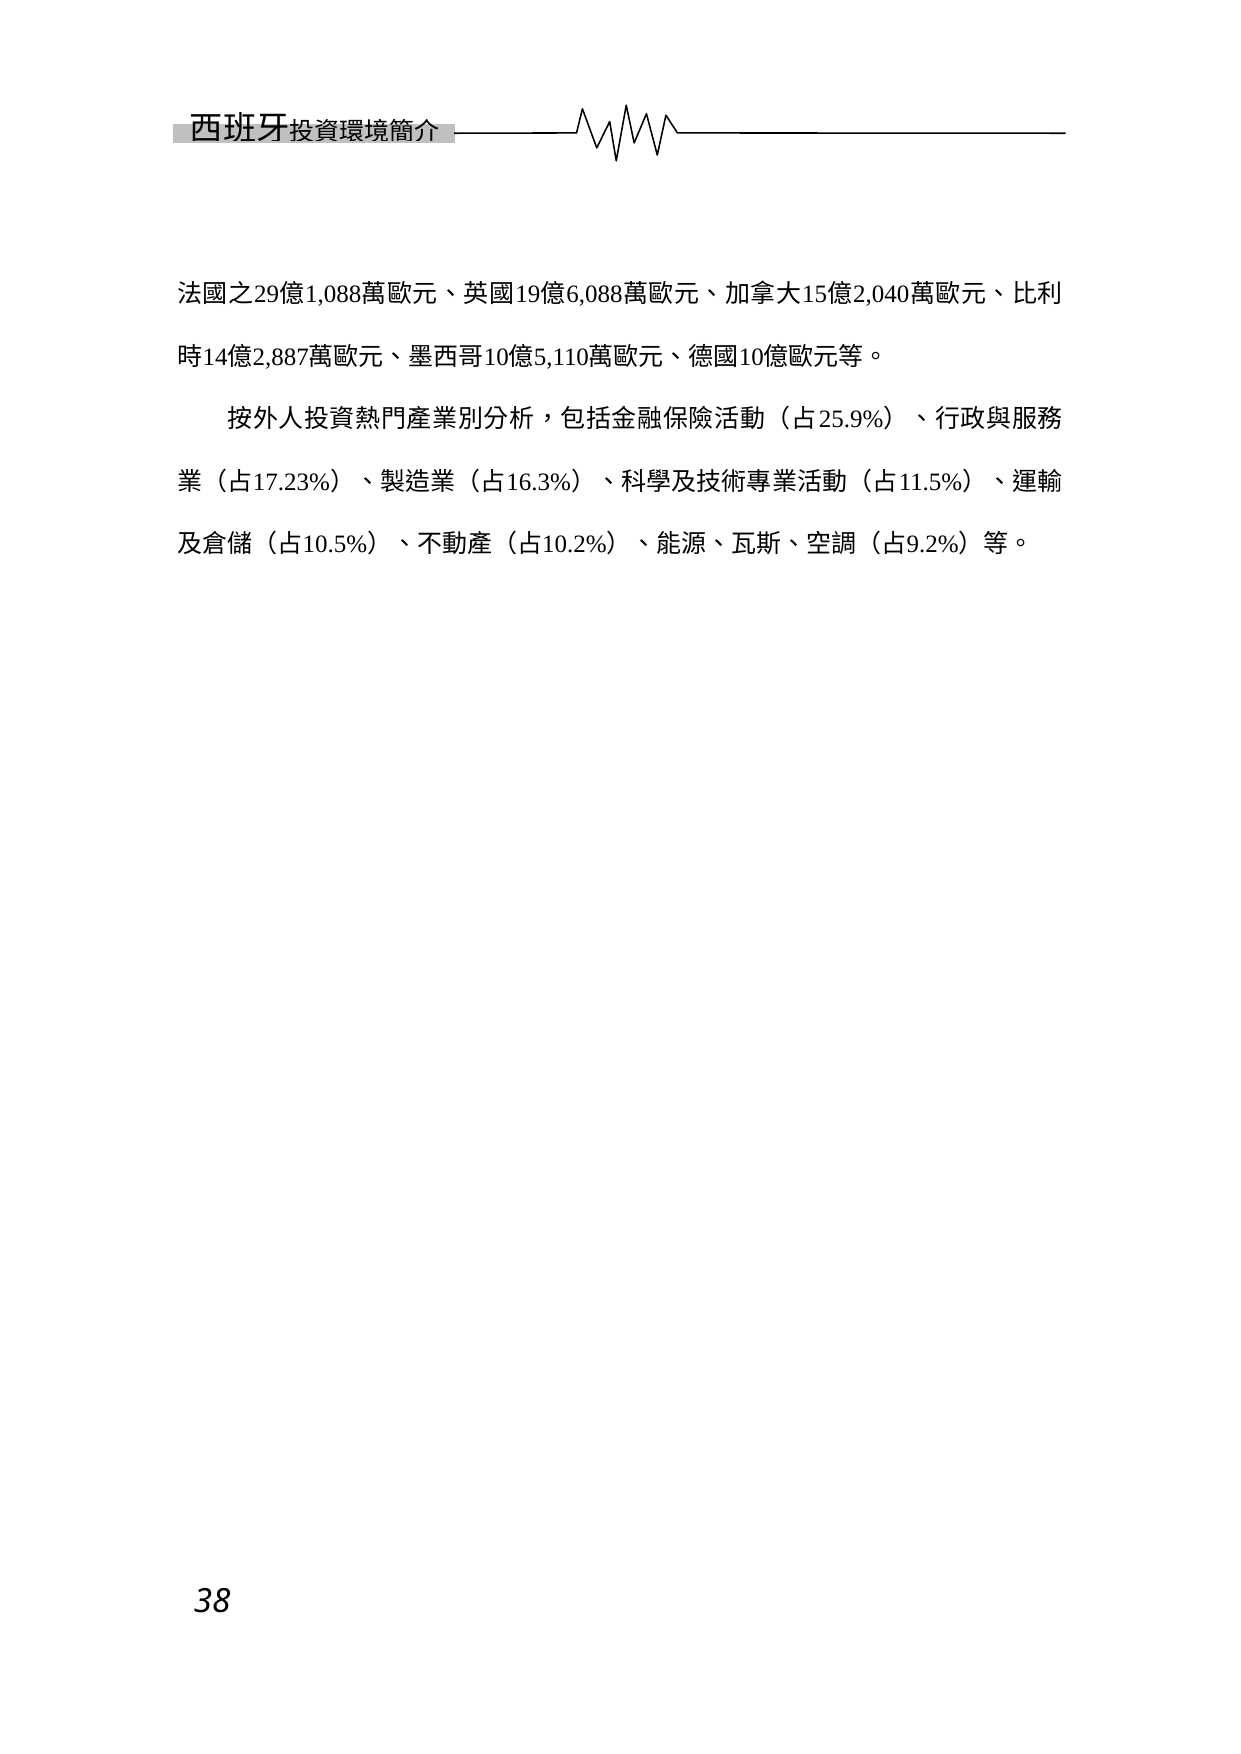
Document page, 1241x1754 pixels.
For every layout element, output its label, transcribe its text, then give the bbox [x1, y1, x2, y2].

text 法國之29億1,088萬歐元、英國19億6,088萬歐元、加拿大15億2,040萬歐元、比利時14億2,887萬歐元、墨西哥10億5,110萬歐元、德國10億歐元等。 [177, 250, 1063, 375]
text 按外人投資熱門產業別分析，包括金融保險活動（占25.9%）、行政與服務業（占17.23%）、製造業（占16.3%）、科學及技術專業活動（占11.5%）、運輸及倉儲（占10.5%）、不動產（占10.2%）、能源、瓦斯、空調（占9.2%）等。 [177, 375, 1063, 563]
